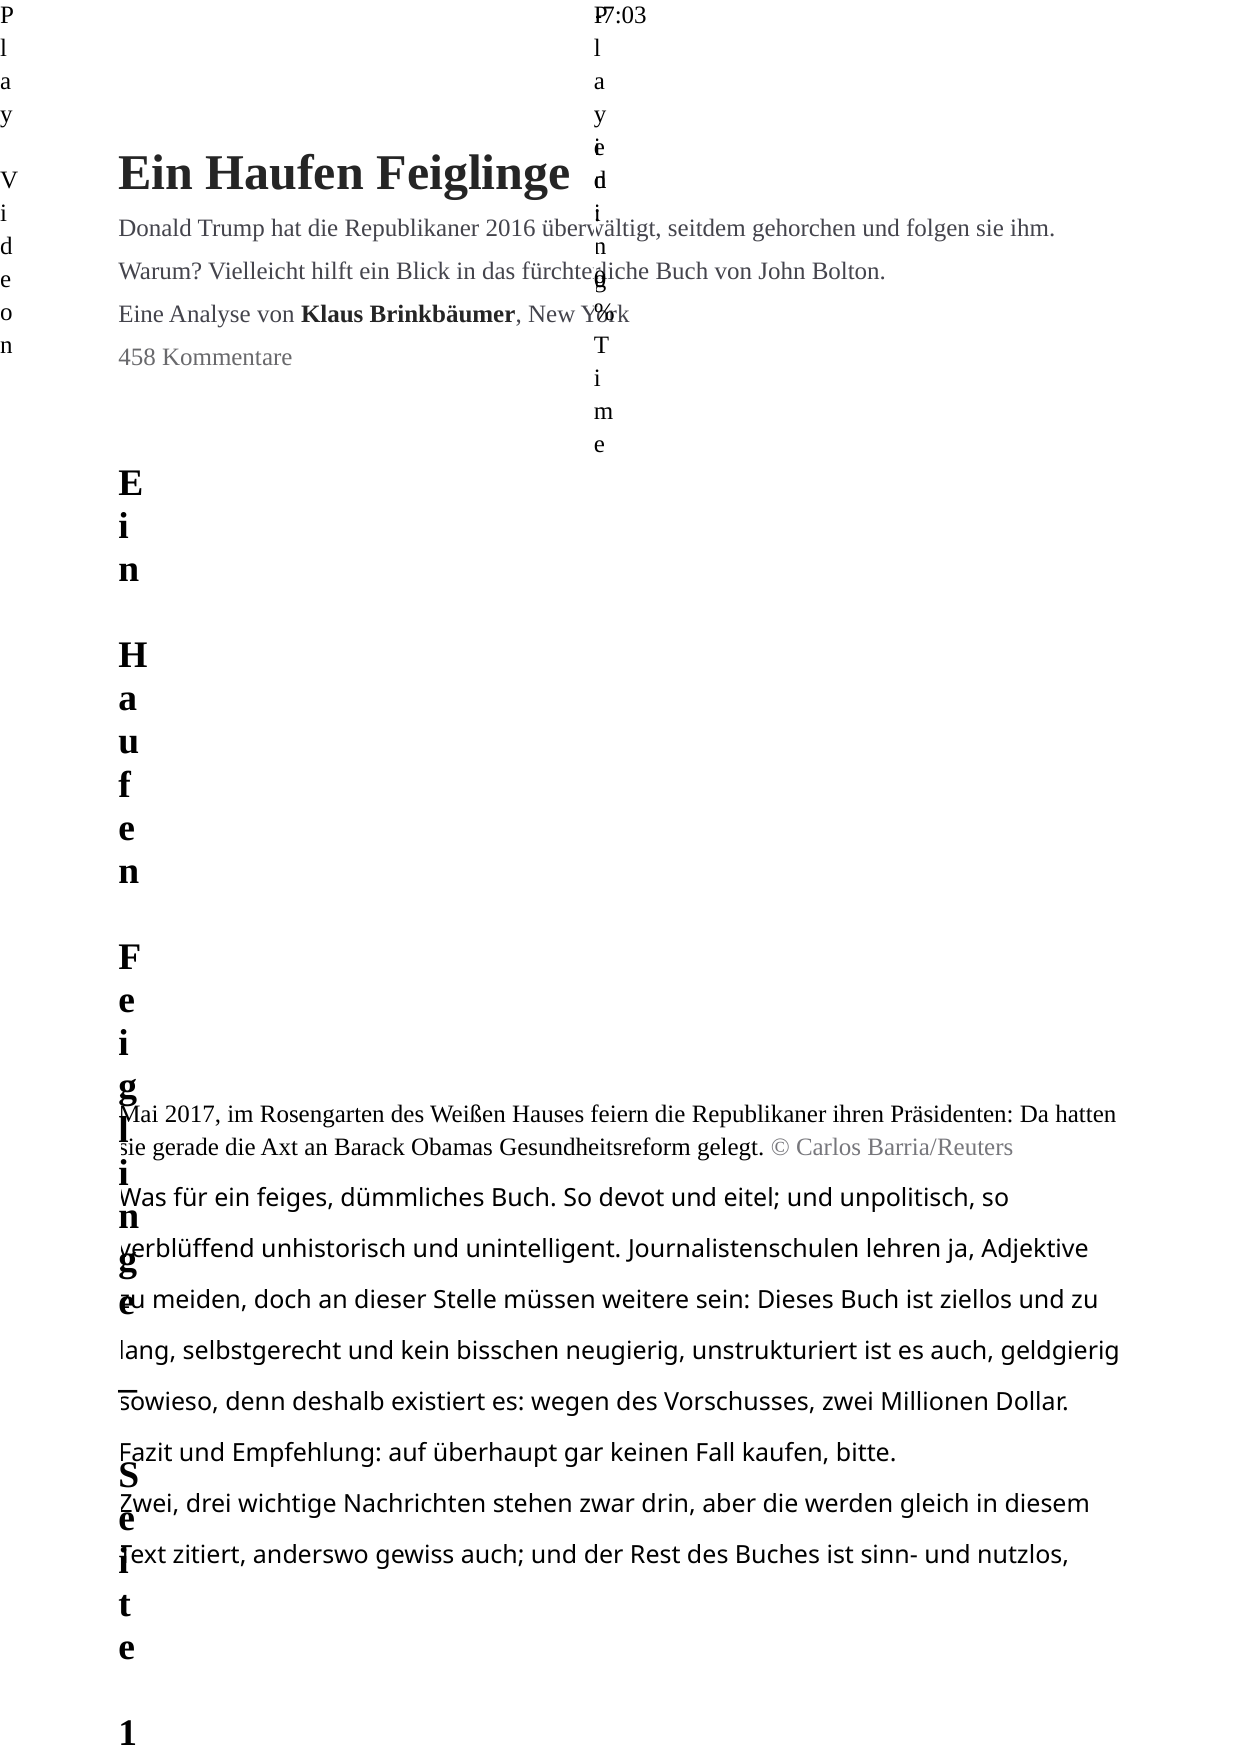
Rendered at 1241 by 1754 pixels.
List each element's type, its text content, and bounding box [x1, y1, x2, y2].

text Donald Trump hat die Republikaner 2016 überwältigt, seitdem gehorchen und folgen sie ihm. Warum? Vielleicht hilft ein Blick in das fürchterliche Buch von John Bolton. [118, 213, 594, 285]
text Zwei, drei wichtige Nachrichten stehen zwar drin, aber die werden gleich in diesem Text zitiert, anderswo gewiss auch; und der Rest des Buches ist sinn- und nutzlos, [121, 1486, 1122, 1571]
text Mai 2017, im Rosengarten des Weißen Hauses feiern die Republikaner ihren Präsidenten: Da hatten sie gerade die Axt an Barack Obamas Gesundheitsreform gelegt. © Carlos Barria/​Reuters [121, 1099, 1122, 1161]
text Fazit und Empfehlung: auf überhaupt gar keinen Fall kaufen, bitte. [121, 1435, 1122, 1469]
text -7:03 [2, 0, 594, 29]
subtitle Ein Haufen Feiglinge [596, 143, 1122, 201]
text Was für ein feiges, dümmliches Buch. So devot und eitel; und unpolitisch, so verblüffend unhistorisch und unintelligent. Journalistenschulen lehren ja, Adjektive zu meiden, doch an dieser Stelle müssen weitere sein: Dieses Buch ist ziellos und zu lang, selbstgerecht und kein bisschen neugierig, unstrukturiert ist es auch, geldgierig sowieso, denn deshalb existiert es: wegen des Vorschusses, zwei Millionen Dollar. [121, 1180, 1122, 1418]
text 458 Kommentare [118, 342, 594, 371]
subtitle Ein Haufen Feiglinge [118, 143, 594, 201]
text Eine Analyse von Klaus Brinkbäumer, New York [596, 299, 1122, 328]
text Donald Trump hat die Republikaner 2016 überwältigt, seitdem gehorchen und folgen sie ihm. Warum? Vielleicht hilft ein Blick in das fürchterliche Buch von John Bolton. [596, 213, 1122, 285]
text -7:03 [596, 0, 1240, 29]
text Eine Analyse von Klaus Brinkbäumer, New York [118, 299, 594, 328]
text 458 Kommentare [596, 342, 1122, 371]
